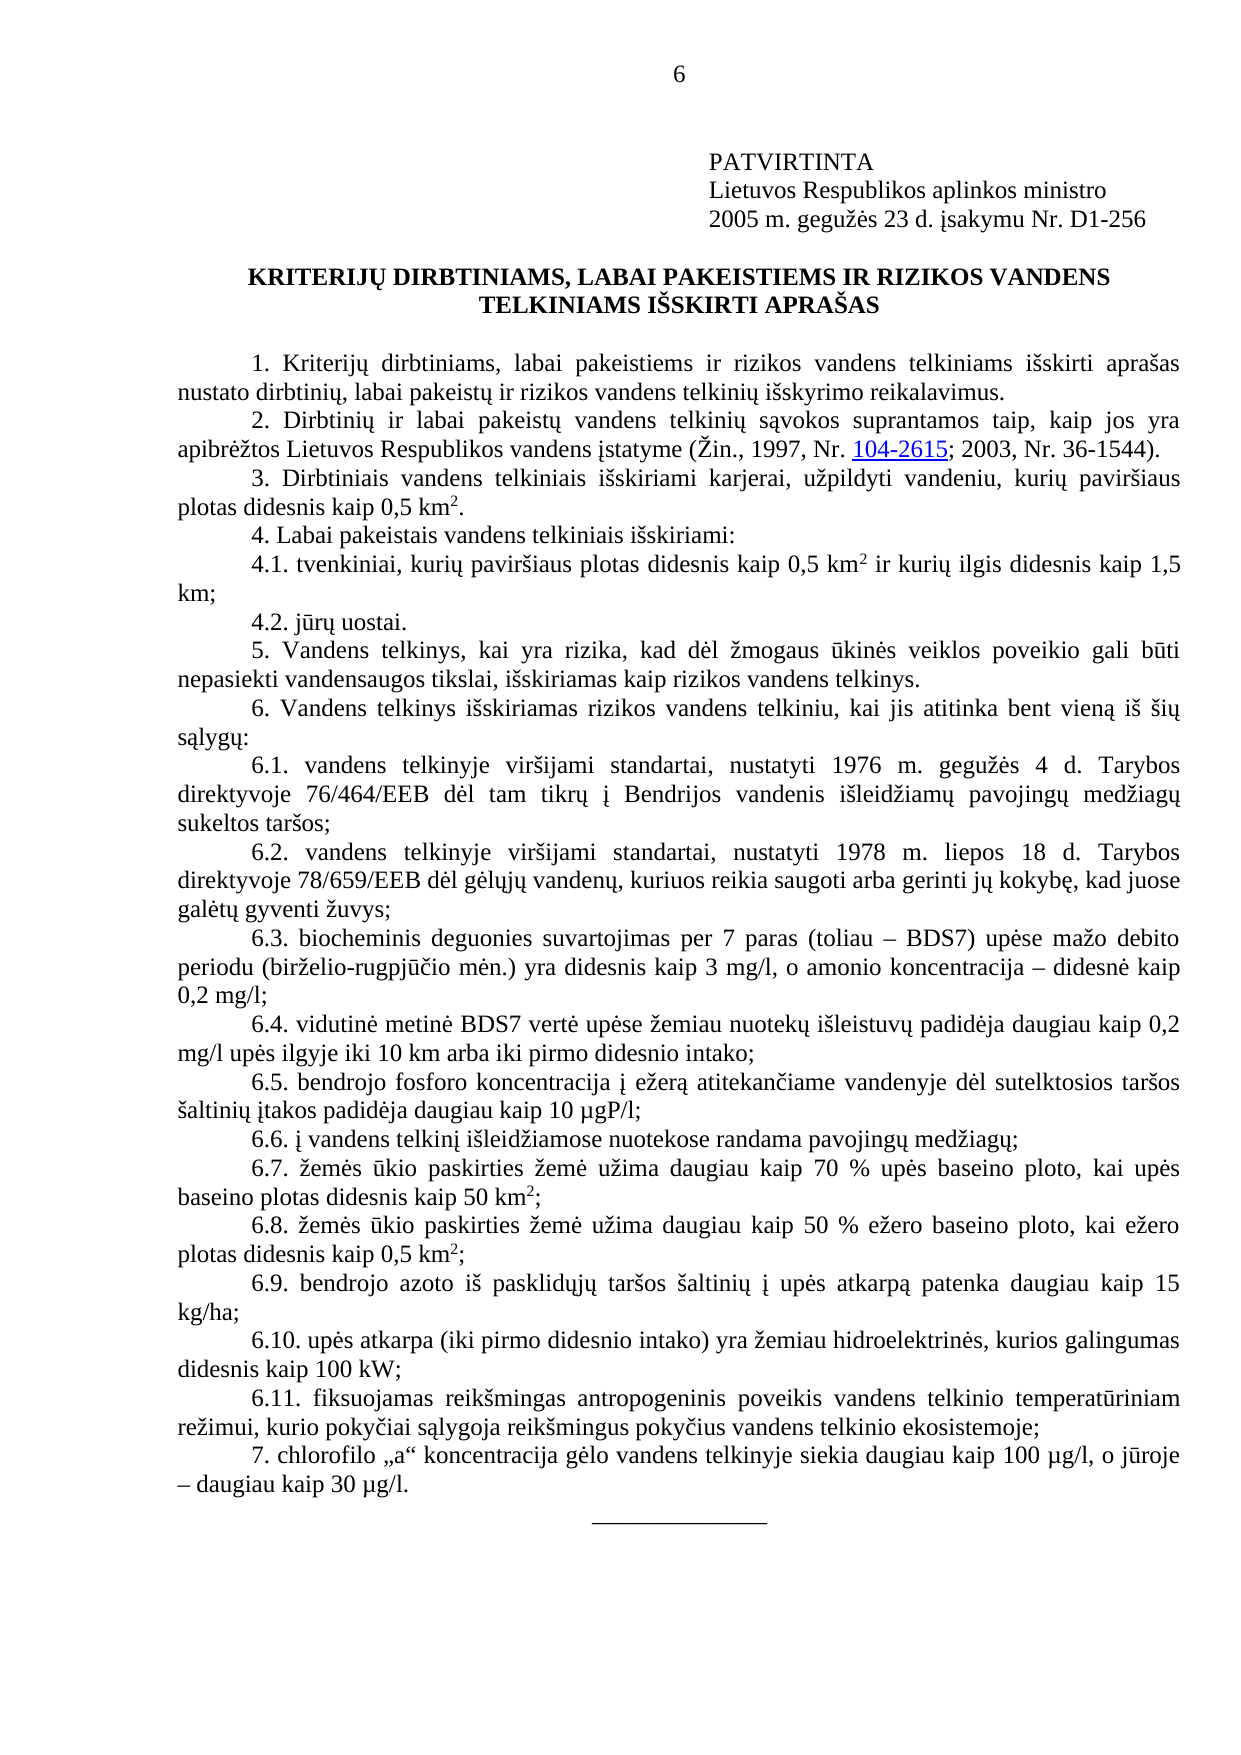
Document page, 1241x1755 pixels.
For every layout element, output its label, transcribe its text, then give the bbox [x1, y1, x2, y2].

text Lietuvos Respublikos aplinkos ministro [177, 176, 1181, 204]
text 6.1. vandens telkinyje viršijami standartai, nustatyti 1976 m. gegužės 4 d. Tarybos direktyvoje 76/464/EEB dėl tam tikrų į Bendrijos vandenis išleidžiamų pavojingų medžiagų sukeltos taršos; [177, 751, 1181, 837]
text KRITERIJŲ DIRBTINIAMS, LABAI PAKEISTIEMS IR RIZIKOS VANDENS TELKINIAMS IŠSKIRTI APRAŠAS [177, 262, 1181, 319]
text PATVIRTINTA [177, 147, 1181, 176]
text 6.6. į vandens telkinį išleidžiamose nuotekose randama pavojingų medžiagų; [177, 1124, 1181, 1153]
text 6.7. žemės ūkio paskirties žemė užima daugiau kaip 70 % upės baseino ploto, kai upės baseino plotas didesnis kaip 50 km2; [177, 1153, 1181, 1211]
text 4. Labai pakeistais vandens telkiniais išskiriami: [177, 521, 1181, 549]
text 6.8. žemės ūkio paskirties žemė užima daugiau kaip 50 % ežero baseino ploto, kai ežero plotas didesnis kaip 0,5 km2; [177, 1211, 1181, 1268]
text 4.2. jūrų uostai. [177, 607, 1181, 636]
text 6.3. biocheminis deguonies suvartojimas per 7 paras (toliau – BDS7) upėse mažo debito periodu (birželio-rugpjūčio mėn.) yra didesnis kaip 3 mg/l, o amonio koncentracija – didesnė kaip 0,2 mg/l; [177, 923, 1181, 1009]
text ______________ [177, 1498, 1181, 1527]
text 2005 m. gegužės 23 d. įsakymu Nr. D1-256 [177, 204, 1181, 233]
text 4.1. tvenkiniai, kurių paviršiaus plotas didesnis kaip 0,5 km2 ir kurių ilgis didesnis kaip 1,5 km; [177, 549, 1181, 607]
text 6.9. bendrojo azoto iš pasklidųjų taršos šaltinių į upės atkarpą patenka daugiau kaip 15 kg/ha; [177, 1268, 1181, 1326]
text 6. Vandens telkinys išskiriamas rizikos vandens telkiniu, kai jis atitinka bent vieną iš šių sąlygų: [177, 693, 1181, 751]
text 7. chlorofilo „a“ koncentracija gėlo vandens telkinyje siekia daugiau kaip 100 µg/l, o jūroje – daugiau kaip 30 µg/l. [177, 1441, 1181, 1498]
text 1. Kriterijų dirbtiniams, labai pakeistiems ir rizikos vandens telkiniams išskirti aprašas nustato dirbtinių, labai pakeistų ir rizikos vandens telkinių išskyrimo reikalavimus. [177, 348, 1181, 406]
text 6.4. vidutinė metinė BDS7 vertė upėse žemiau nuotekų išleistuvų padidėja daugiau kaip 0,2 mg/l upės ilgyje iki 10 km arba iki pirmo didesnio intako; [177, 1009, 1181, 1067]
text 6.5. bendrojo fosforo koncentracija į ežerą atitekančiame vandenyje dėl sutelktosios taršos šaltinių įtakos padidėja daugiau kaip 10 µgP/l; [177, 1067, 1181, 1124]
text 6.10. upės atkarpa (iki pirmo didesnio intako) yra žemiau hidroelektrinės, kurios galingumas didesnis kaip 100 kW; [177, 1326, 1181, 1383]
text 6.2. vandens telkinyje viršijami standartai, nustatyti 1978 m. liepos 18 d. Tarybos direktyvoje 78/659/EEB dėl gėlųjų vandenų, kuriuos reikia saugoti arba gerinti jų kokybę, kad juose galėtų gyventi žuvys; [177, 837, 1181, 923]
text 5. Vandens telkinys, kai yra rizika, kad dėl žmogaus ūkinės veiklos poveikio gali būti nepasiekti vandensaugos tikslai, išskiriamas kaip rizikos vandens telkinys. [177, 636, 1181, 693]
text 6.11. fiksuojamas reikšmingas antropogeninis poveikis vandens telkinio temperatūriniam režimui, kurio pokyčiai sąlygoja reikšmingus pokyčius vandens telkinio ekosistemoje; [177, 1383, 1181, 1441]
text 2. Dirbtinių ir labai pakeistų vandens telkinių sąvokos suprantamos taip, kaip jos yra apibrėžtos Lietuvos Respublikos vandens įstatyme (Žin., 1997, Nr. 104-2615; 2003, Nr. 36-1544). [177, 406, 1181, 463]
text 3. Dirbtiniais vandens telkiniais išskiriami karjerai, užpildyti vandeniu, kurių paviršiaus plotas didesnis kaip 0,5 km2. [177, 463, 1181, 521]
